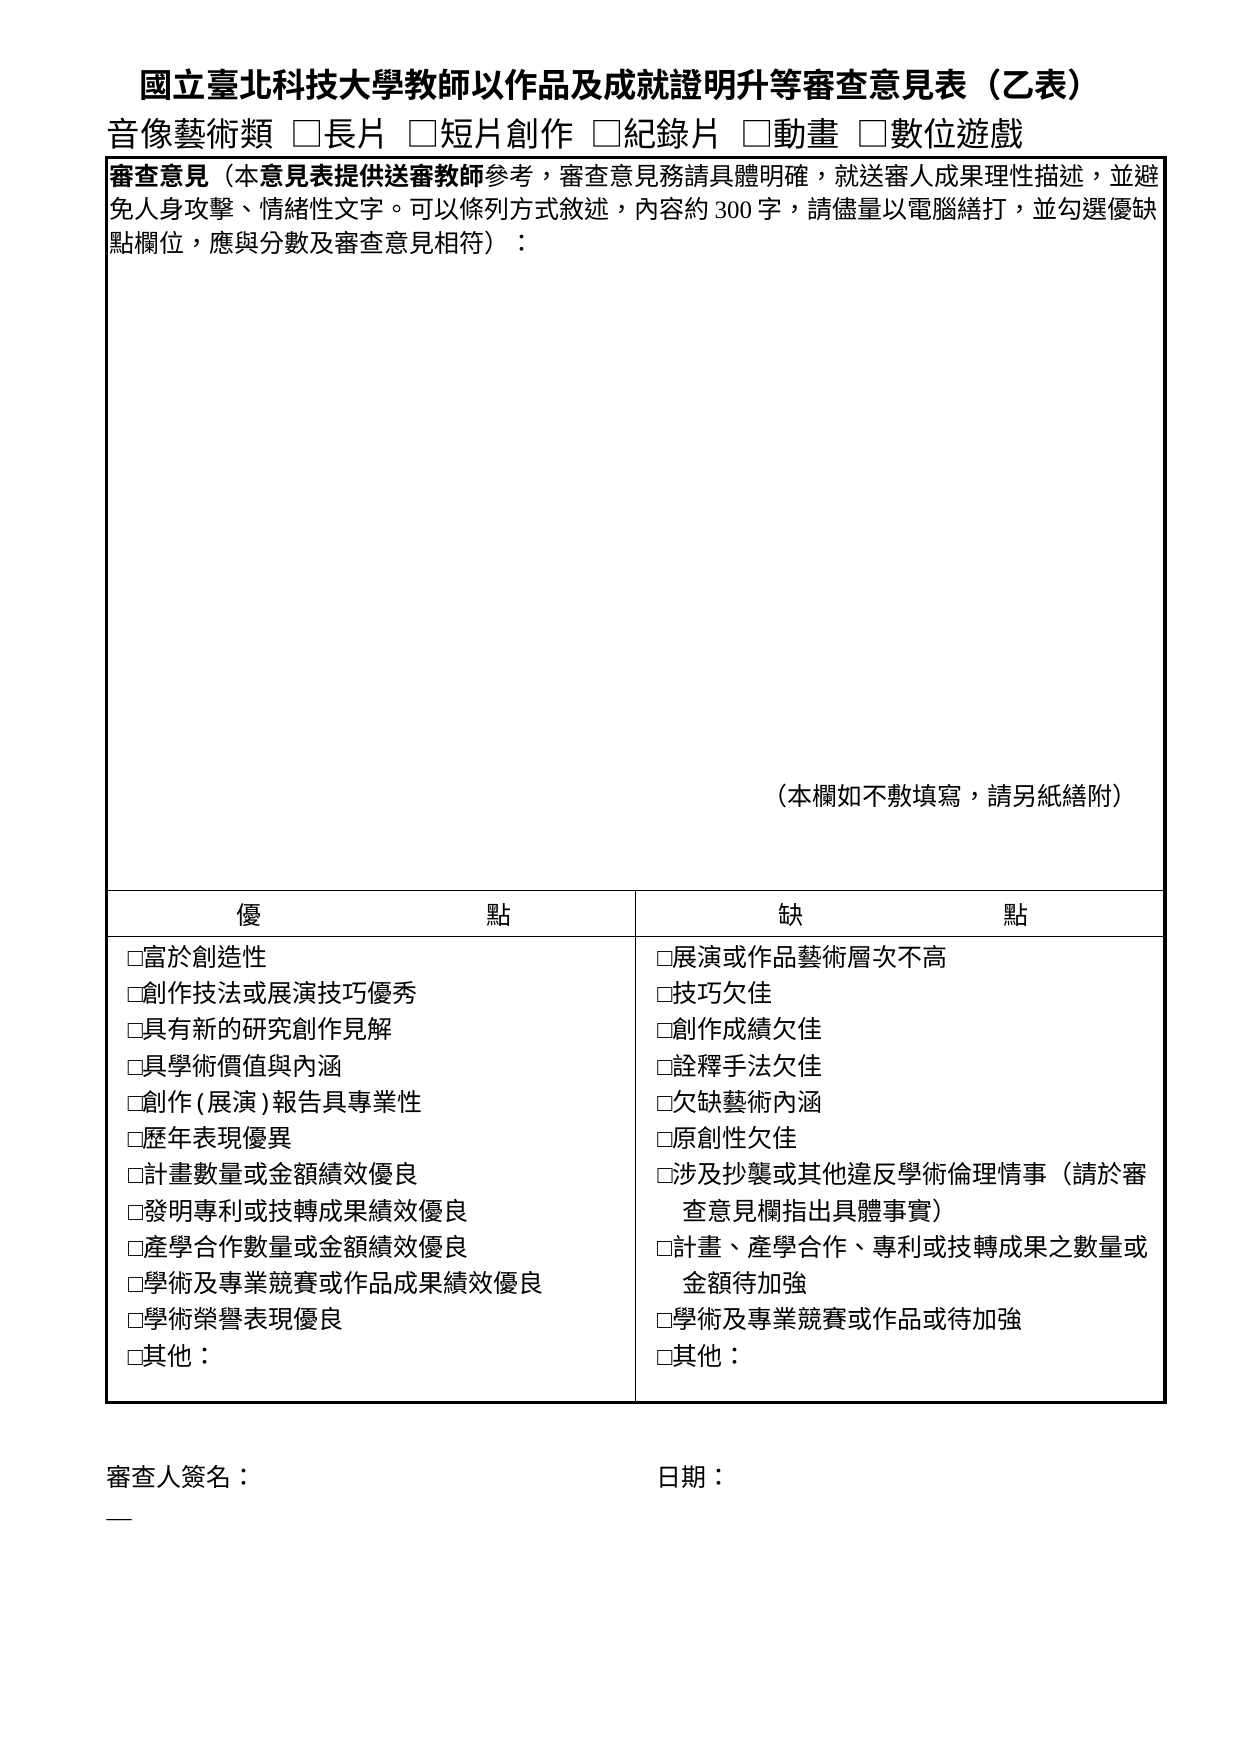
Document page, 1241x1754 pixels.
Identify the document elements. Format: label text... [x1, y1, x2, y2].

text 音像藝術類 □長片 □短片創作 □紀錄片 □動畫 □數位遊戲 [106, 107, 1134, 156]
table_header 審查意見（本意見表提供送審教師參考，審查意見務請具體明確，就送審人成果理性描述，並避免人身攻擊、情緒性文字。可以條列方式敘述，內容約300字，請儘量以電腦繕打，並勾選優缺點欄位，應與分數及審查意見相符）： （本欄如不敷填寫，請另紙繕附） [108, 159, 1163, 889]
table_cell 缺 點 [636, 891, 1163, 936]
text 國立臺北科技大學教師以作品及成就證明升等審查意見表（乙表） [106, 59, 1134, 107]
table_cell 優 點 [108, 891, 635, 936]
table_cell □展演或作品藝術層次不高 □技巧欠佳 □創作成績欠佳 □詮釋手法欠佳 □欠缺藝術內涵 □原創性欠佳 □涉及抄襲或其他違反學術倫理情事（請於審查意見欄指出具體事實） □計畫、產學合作、專利或技轉成果之數量或金額待加強 □學術及專業競賽或作品或待加強 □其他： [636, 937, 1163, 1401]
text 審查人簽名： 日期： __ [106, 1458, 1134, 1523]
table_cell □富於創造性 □創作技法或展演技巧優秀 □具有新的研究創作見解 □具學術價值與內涵 □創作(展演)報告具專業性 □歷年表現優異 □計畫數量或金額績效優良 □發明專利或技轉成果績效優良 □產學合作數量或金額績效優良 □學術及專業競賽或作品成果績效優良 □學術榮譽表現優良 □其他： [108, 937, 635, 1401]
